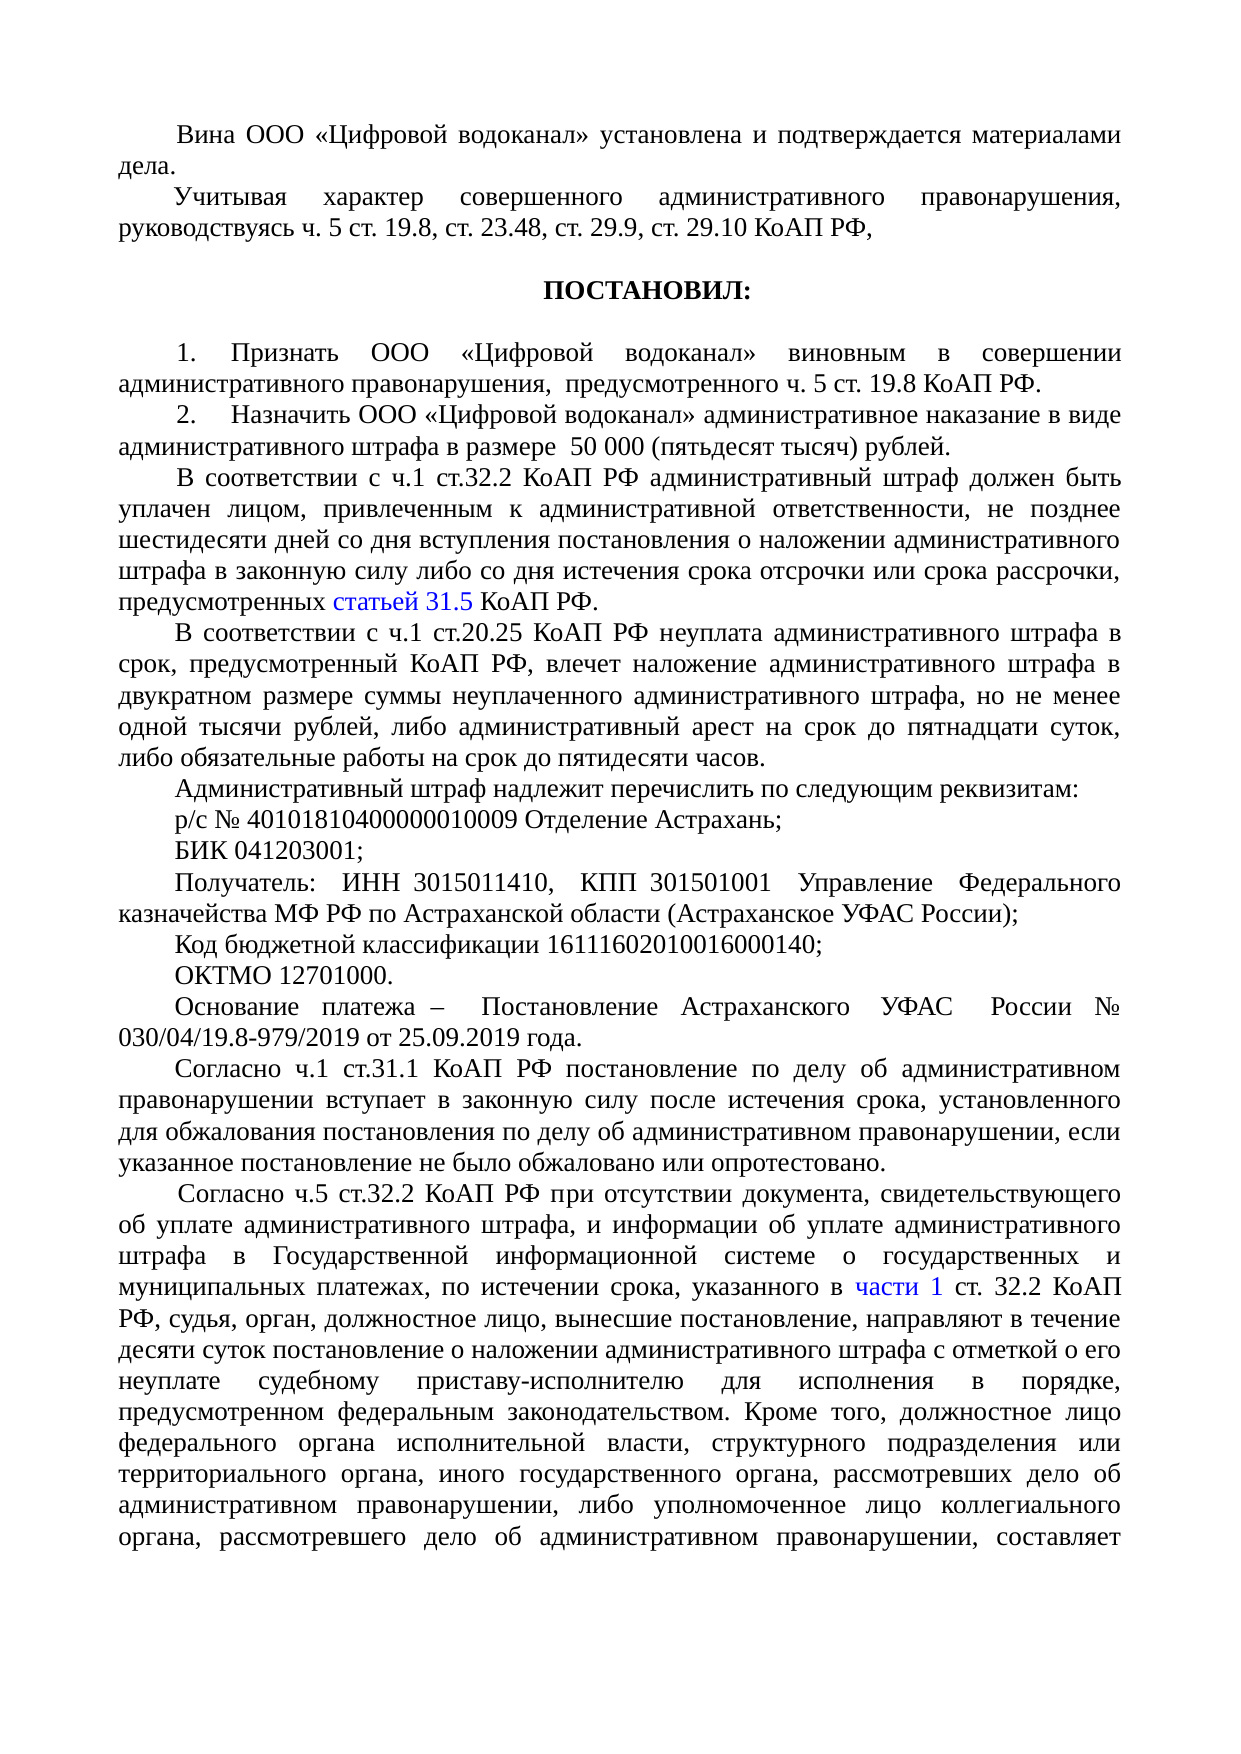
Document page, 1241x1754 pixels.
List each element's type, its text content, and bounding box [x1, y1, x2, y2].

text В соответствии с ч.1 ст.20.25 КоАП РФ неуплата административного штрафа в срок, предусмотренный КоАП РФ, влечет наложение административного штрафа в двукратном размере суммы неуплаченного административного штрафа, но не менее одной тысячи рублей, либо административный арест на срок до пятнадцати суток, либо обязательные работы на срок до пятидесяти часов. [118, 616, 1122, 772]
text р/с № 40101810400000010009 Отделение Астрахань; [118, 803, 1122, 834]
text Административный штраф надлежит перечислить по следующим реквизитам: [118, 772, 1122, 803]
text ПОСТАНОВИЛ: [118, 274, 1122, 305]
text Основание платежа – Постановление Астраханского УФАС России № 030/04/19.8-979/2019 от 25.09.2019 года. [118, 990, 1122, 1052]
text Учитывая характер совершенного административного правонарушения, руководствуясь ч. 5 ст. 19.8, ст. 23.48, ст. 29.9, ст. 29.10 КоАП РФ, [118, 180, 1122, 243]
text Код бюджетной классификации 16111602010016000140; [118, 928, 1122, 959]
text В соответствии с ч.1 ст.32.2 КоАП РФ административный штраф должен быть уплачен лицом, привлеченным к административной ответственности, не позднее шестидесяти дней со дня вступления постановления о наложении административного штрафа в законную силу либо со дня истечения срока отсрочки или срока рассрочки, предусмотренных статьей 31.5 КоАП РФ. [118, 461, 1122, 616]
text Согласно ч.1 ст.31.1 КоАП РФ постановление по делу об административном правонарушении вступает в законную силу после истечения срока, установленного для обжалования постановления по делу об административном правонарушении, если указанное постановление не было обжаловано или опротестовано. [118, 1052, 1122, 1177]
text Вина ООО «Цифровой водоканал» установлена и подтверждается материалами дела. [118, 118, 1122, 180]
text Получатель: ИНН 3015011410, КПП 301501001 Управление Федерального казначейства МФ РФ по Астраханской области (Астраханское УФАС России); [118, 866, 1122, 928]
list Назначить ООО «Цифровой водоканал» административное наказание в виде административного штрафа в размере 50 000 (пятьдесят тысяч) рублей. [118, 398, 1122, 461]
text БИК 041203001; [118, 834, 1122, 866]
text ОКТМО 12701000. [118, 959, 1122, 990]
text Согласно ч.5 ст.32.2 КоАП РФ при отсутствии документа, свидетельствующего об уплате административного штрафа, и информации об уплате административного штрафа в Государственной информационной системе о государственных и муниципальных платежах, по истечении срока, указанного в части 1 ст. 32.2 КоАП РФ, судья, орган, должностное лицо, вынесшие постановление, направляют в течение десяти суток постановление о наложении административного штрафа с отметкой о его неуплате судебному приставу-исполнителю для исполнения в порядке, предусмотренном федеральным законодательством. Кроме того, должностное лицо федерального органа исполнительной власти, структурного подразделения или территориального органа, иного государственного органа, рассмотревших дело об административном правонарушении, либо уполномоченное лицо коллегиального органа, рассмотревшего дело об административном правонарушении, составляет [118, 1177, 1122, 1551]
list Признать ООО «Цифровой водоканал» виновным в совершении административного правонарушения, предусмотренного ч. 5 ст. 19.8 КоАП РФ. [118, 336, 1122, 398]
